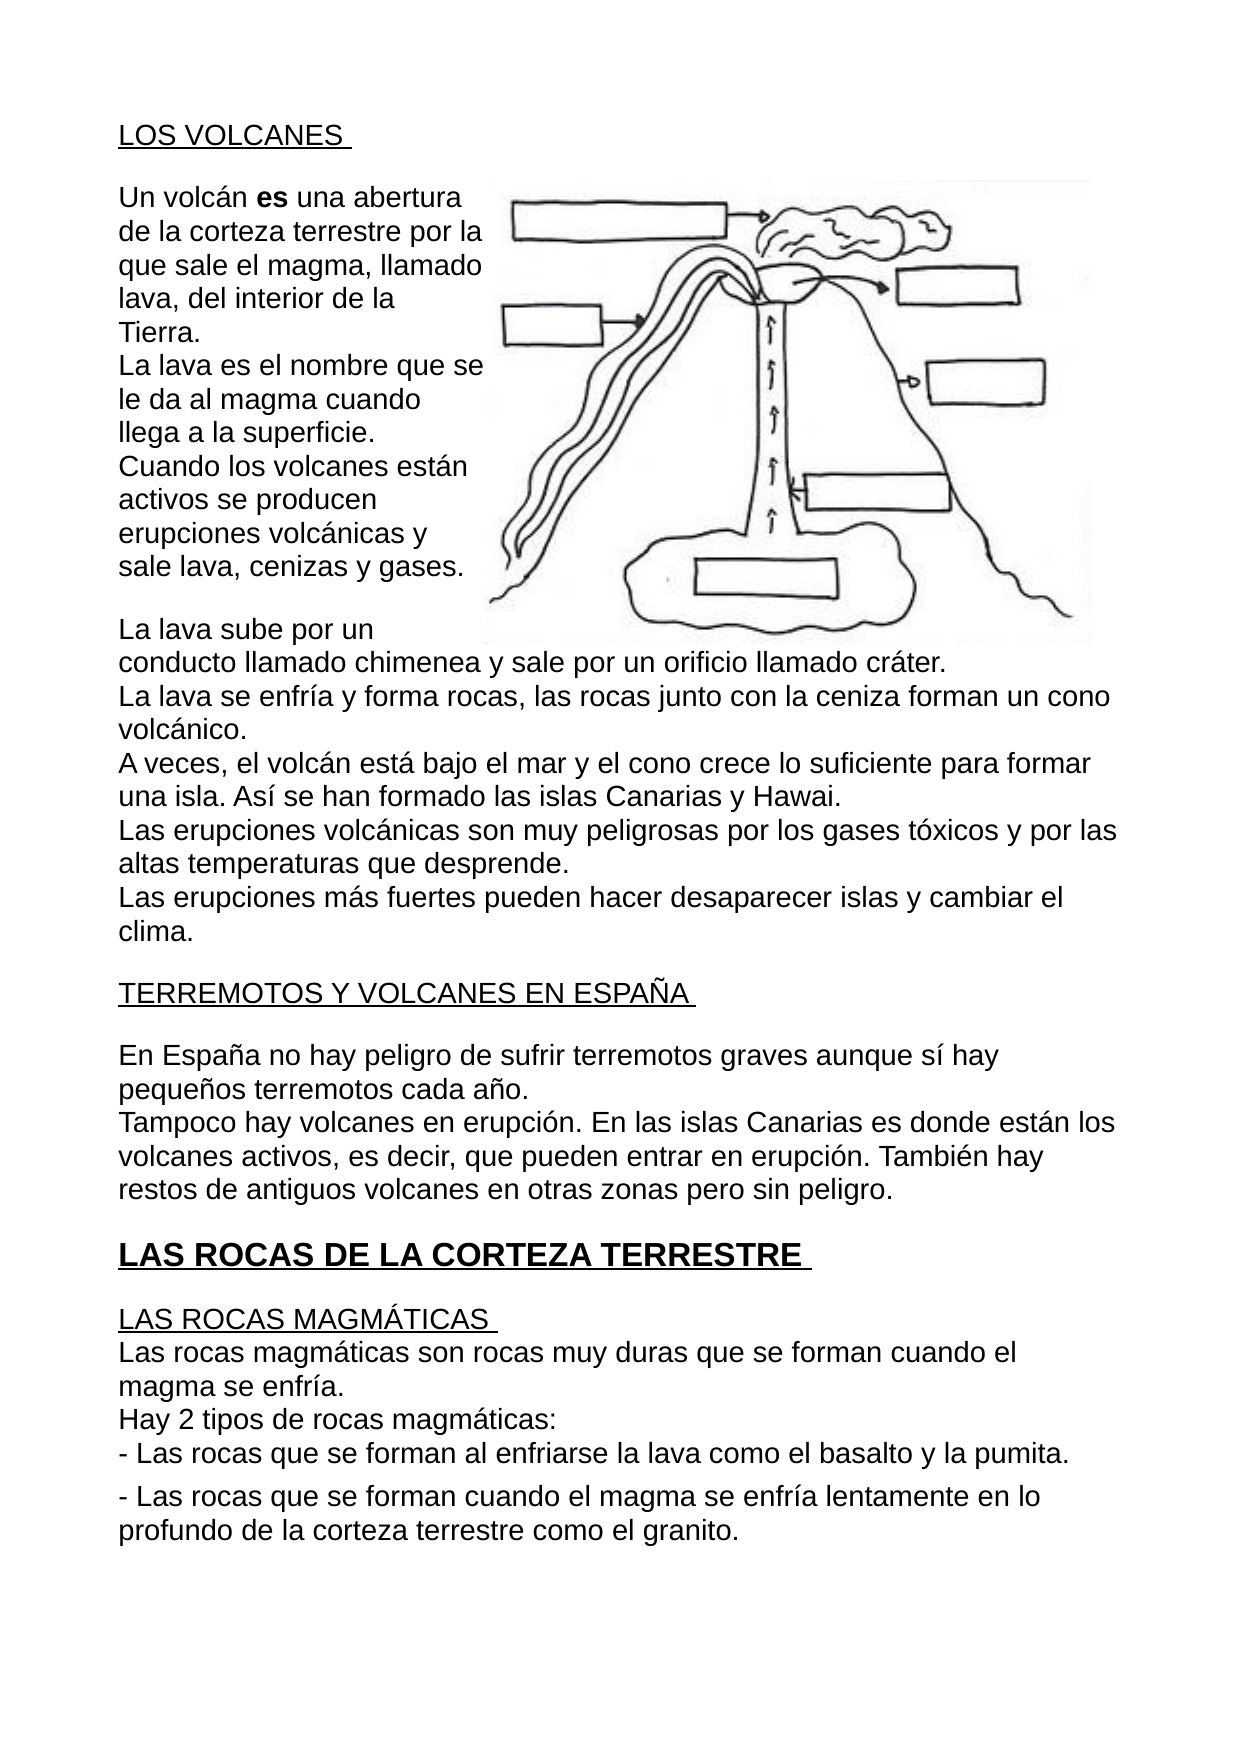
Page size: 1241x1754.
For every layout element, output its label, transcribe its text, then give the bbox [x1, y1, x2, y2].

text Un volcán es una abertura de la corteza terrestre por la que sale el magma, llamado lava, del interior de la Tierra. [118, 180, 484, 348]
text Hay 2 tipos de rocas magmáticas: [118, 1402, 1122, 1436]
text Las erupciones más fuertes pueden hacer desaparecer islas y cambiar el clima. [118, 880, 1122, 947]
text - Las rocas que se forman al enfriarse la lava como el basalto y la pumita. [118, 1436, 1122, 1469]
text [1092, 348, 1122, 449]
text La lava se enfría y forma rocas, las rocas junto con la ceniza forman un cono volcánico. [118, 679, 1122, 746]
text TERREMOTOS Y VOLCANES EN ESPAÑA [118, 976, 1122, 1009]
text A veces, el volcán está bajo el mar y el cono crece lo suficiente para formar una isla. Así se han formado las islas Canarias y Hawai. [118, 746, 1122, 813]
text LOS VOLCANES [118, 118, 1122, 152]
text Cuando los volcanes están activos se producen erupciones volcánicas y sale lava, cenizas y gases. [118, 449, 484, 583]
text En España no hay peligro de sufrir terremotos graves aunque sí hay pequeños terremotos cada año. [118, 1038, 1122, 1105]
text LAS ROCAS MAGMÁTICAS [118, 1302, 1122, 1335]
text - Las rocas que se forman cuando el magma se enfría lentamente en lo profundo de la corteza terrestre como el granito. [118, 1479, 1122, 1546]
text La lava sube por un conducto llamado chimenea y sale por un orificio llamado cráter. [118, 612, 1122, 679]
text Las erupciones volcánicas son muy peligrosas por los gases tóxicos y por las altas temperaturas que desprende. [118, 813, 1122, 880]
text LAS ROCAS DE LA CORTEZA TERRESTRE [118, 1234, 1122, 1273]
text Tampoco hay volcanes en erupción. En las islas Canarias es donde están los volcanes activos, es decir, que pueden entrar en erupción. También hay restos de antiguos volcanes en otras zonas pero sin peligro. [118, 1105, 1122, 1206]
text Las rocas magmáticas son rocas muy duras que se forman cuando el magma se enfría. [118, 1335, 1122, 1402]
text [1092, 449, 1122, 583]
text [1092, 180, 1122, 348]
text La lava es el nombre que se le da al magma cuando llega a la superficie. [118, 348, 484, 449]
